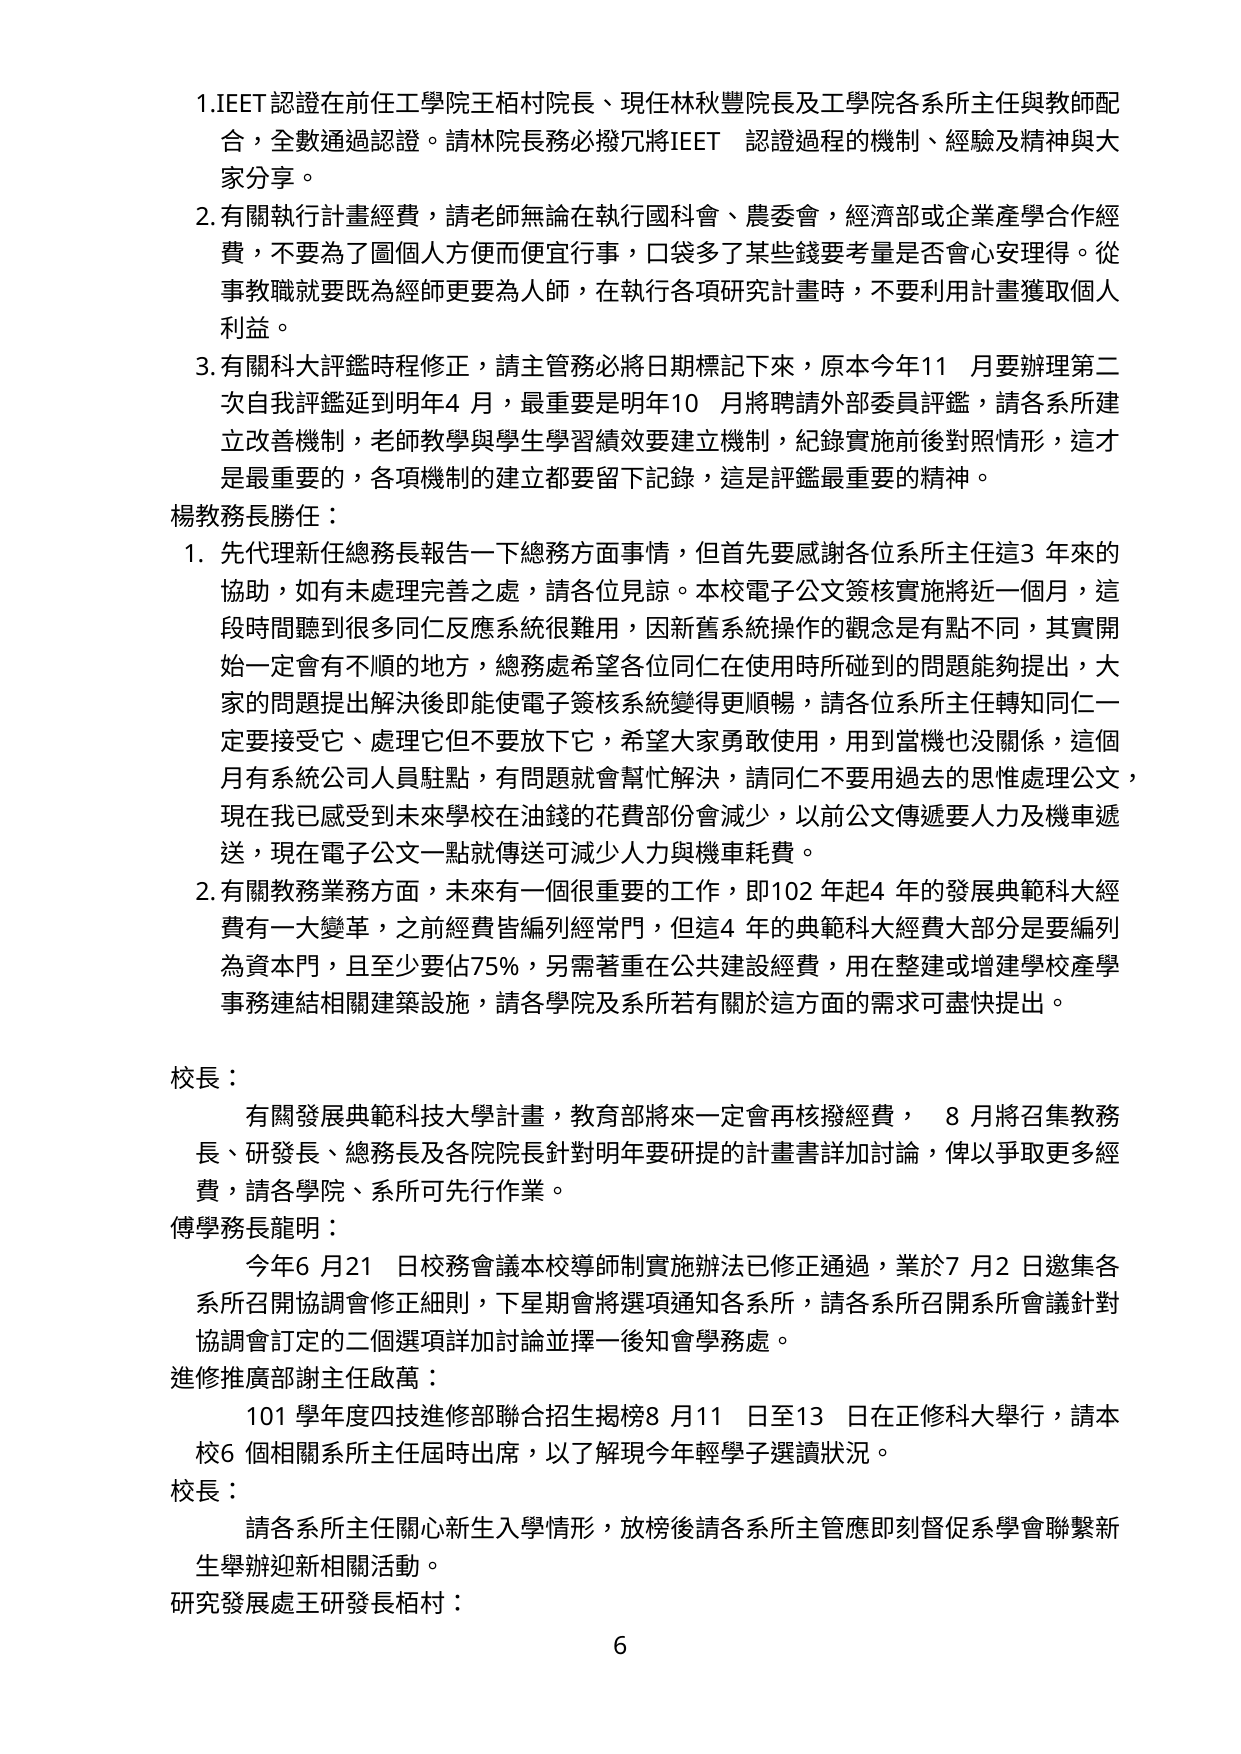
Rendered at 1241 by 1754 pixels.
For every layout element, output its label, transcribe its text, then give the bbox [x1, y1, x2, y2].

text 3.有關科大評鑑時程修正，請主管務必將日期標記下來，原本今年11月要辦理第二次自我評鑑延到明年4月，最重要是明年10月將聘請外部委員評鑑，請各系所建立改善機制，老師教學與學生學習績效要建立機制，紀錄實施前後對照情形，這才是最重要的，各項機制的建立都要留下記錄，這是評鑑最重要的精神。 [195, 346, 1120, 496]
text 2.有關教務業務方面，未來有一個很重要的工作，即102年起4年的發展典範科大經費有一大變革，之前經費皆編列經常門，但這4年的典範科大經費大部分是要編列為資本門，且至少要佔75%，另需著重在公共建設經費，用在整建或增建學校產學事務連結相關建築設施，請各學院及系所若有關於這方面的需求可盡快提出。 [195, 871, 1120, 1021]
text 1.IEET認證在前任工學院王栢村院長、現任林秋豐院長及工學院各系所主任與教師配合，全數通過認證。請林院長務必撥冗將IEET認證過程的機制、經驗及精神與大家分享。 [195, 83, 1120, 196]
text 傅學務長龍明： [120, 1208, 1120, 1246]
text 進修推廣部謝主任啟萬： [120, 1358, 1120, 1396]
text 今年6月21日校務會議本校導師制實施辦法已修正通過，業於7月2日邀集各系所召開協調會修正細則，下星期會將選項通知各系所，請各系所召開系所會議針對協調會訂定的二個選項詳加討論並擇一後知會學務處。 [195, 1246, 1120, 1358]
text 校長： [120, 1471, 1120, 1508]
text 請各系所主任關心新生入學情形，放榜後請各系所主管應即刻督促系學會聯繫新生舉辦迎新相關活動。 [195, 1508, 1120, 1583]
text 研究發展處王研發長栢村： [120, 1583, 1120, 1621]
text 2.有關執行計畫經費，請老師無論在執行國科會、農委會，經濟部或企業產學合作經費，不要為了圖個人方便而便宜行事，口袋多了某些錢要考量是否會心安理得。從事教職就要既為經師更要為人師，在執行各項研究計畫時，不要利用計畫獲取個人利益。 [195, 196, 1120, 346]
text 校長： [120, 1058, 1120, 1096]
text 101學年度四技進修部聯合招生揭榜8月11日至13日在正修科大舉行，請本校6個相關系所主任屆時出席，以了解現今年輕學子選讀狀況。 [195, 1396, 1120, 1471]
text 1.先代理新任總務長報告一下總務方面事情，但首先要感謝各位系所主任這3年來的協助，如有未處理完善之處，請各位見諒。本校電子公文簽核實施將近一個月，這段時間聽到很多同仁反應系統很難用，因新舊系統操作的觀念是有點不同，其實開始一定會有不順的地方，總務處希望各位同仁在使用時所碰到的問題能夠提出，大家的問題提出解決後即能使電子簽核系統變得更順暢，請各位系所主任轉知同仁一定要接受它、處理它但不要放下它，希望大家勇敢使用，用到當機也没關係，這個月有系統公司人員駐點，有問題就會幫忙解決，請同仁不要用過去的思惟處理公文，現在我已感受到未來學校在油錢的花費部份會減少，以前公文傳遞要人力及機車遞送，現在電子公文一點就傳送可減少人力與機車耗費。 [170, 533, 1120, 871]
text 有闗發展典範科技大學計畫，教育部將來一定會再核撥經費， 8月將召集教務長、研發長、總務長及各院院長針對明年要研提的計畫書詳加討論，俾以爭取更多經費，請各學院、系所可先行作業。 [195, 1096, 1120, 1208]
text 楊教務長勝任： [120, 496, 1120, 533]
